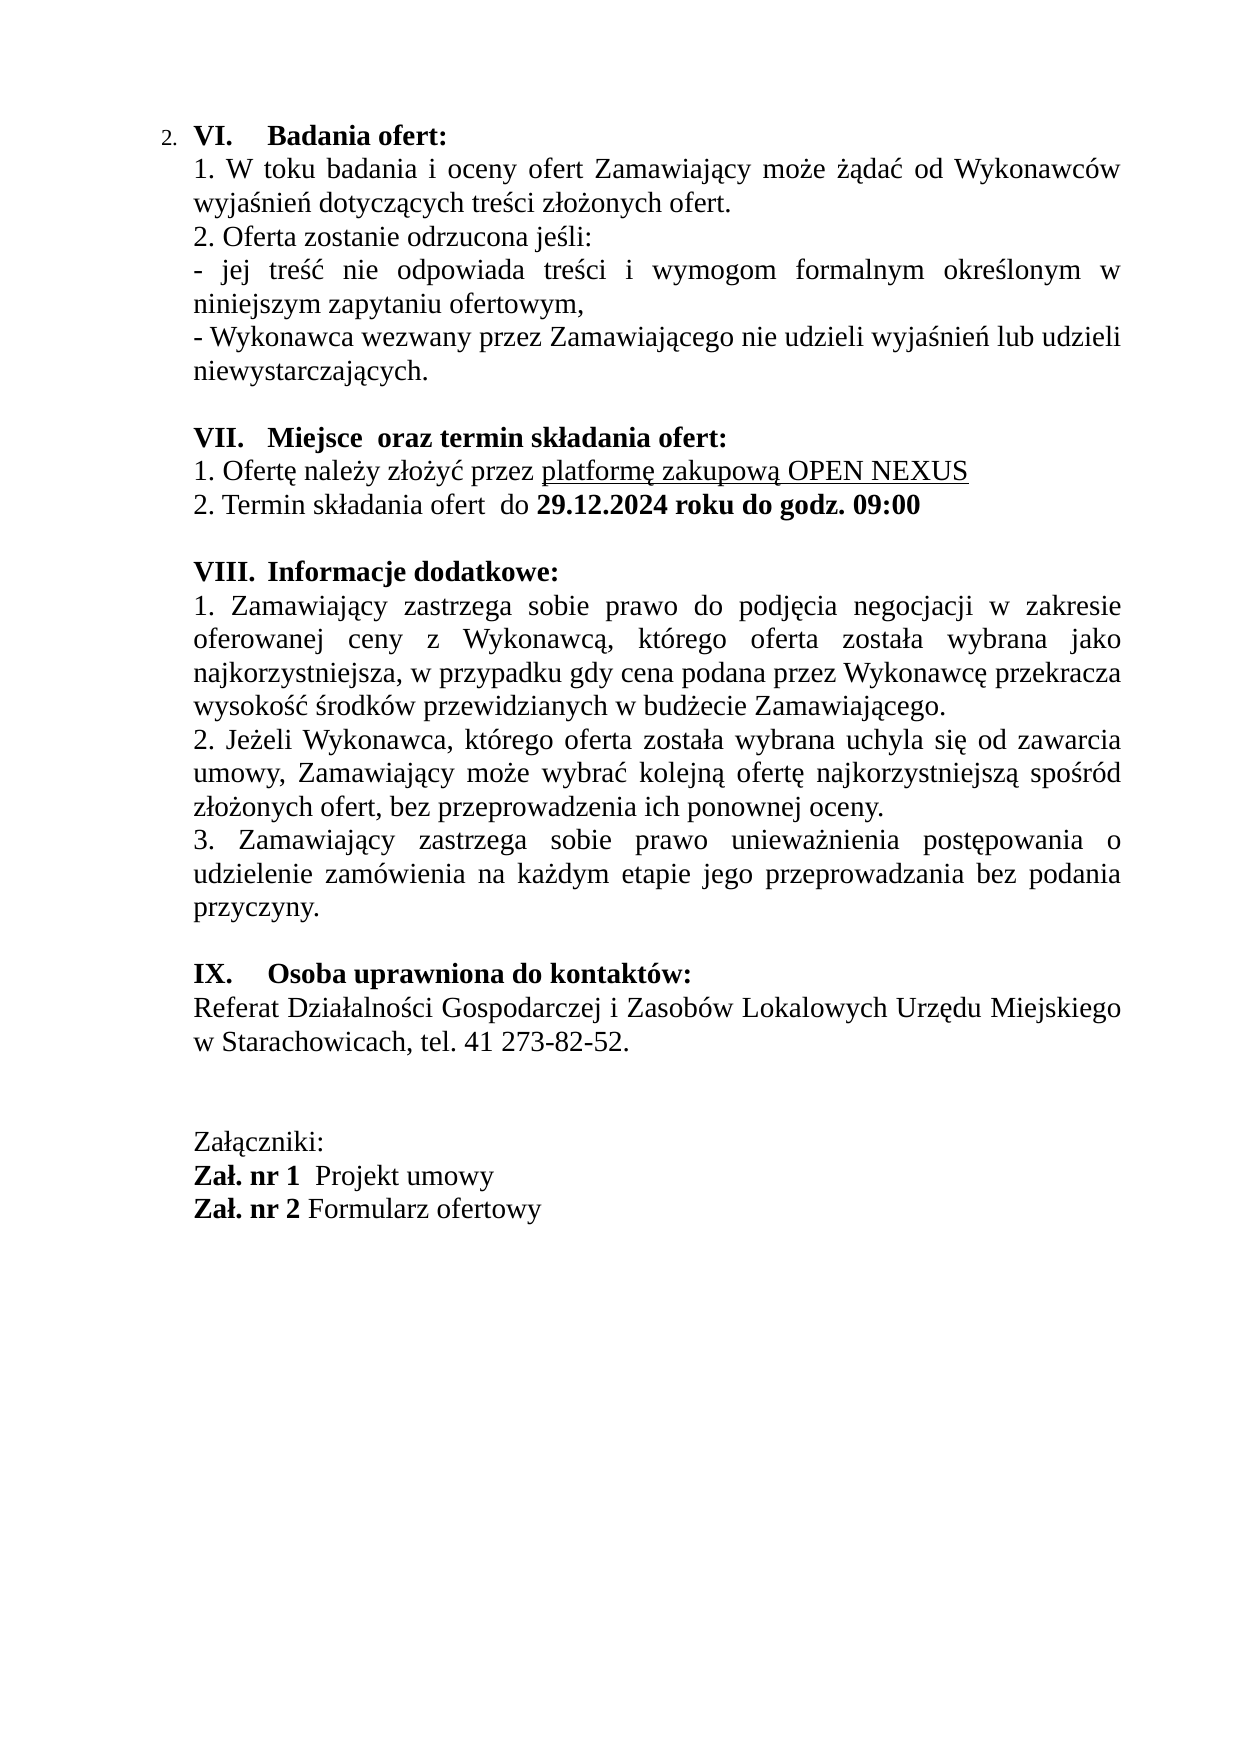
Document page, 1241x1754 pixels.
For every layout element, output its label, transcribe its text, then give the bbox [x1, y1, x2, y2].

list Załączniki: [156, 1124, 1122, 1158]
list 2. Termin składania ofert do 29.12.2024 roku do godz. 09:00 [156, 487, 1122, 521]
list 1. Zamawiający zastrzega sobie prawo do podjęcia negocjacji w zakresie oferowanej ceny z Wykonawcą, którego oferta została wybrana jako najkorzystniejsza, w przypadku gdy cena podana przez Wykonawcę przekracza wysokość środków przewidzianych w budżecie Zamawiającego. [156, 588, 1122, 722]
list Zał. nr 2 Formularz ofertowy [156, 1191, 1122, 1225]
list VII. Miejsce oraz termin składania ofert: [156, 420, 1122, 453]
list VI. Badania ofert: [156, 118, 1122, 152]
list Referat Działalności Gospodarczej i Zasobów Lokalowych Urzędu Miejskiego w Starachowicach, tel. 41 273-82-52. [156, 990, 1122, 1057]
list IX. Osoba uprawniona do kontaktów: [156, 957, 1122, 990]
list VIII. Informacje dodatkowe: [156, 554, 1122, 588]
list Zał. nr 1 Projekt umowy [156, 1158, 1122, 1191]
list 1. W toku badania i oceny ofert Zamawiający może żądać od Wykonawców wyjaśnień dotyczących treści złożonych ofert. [156, 152, 1122, 219]
list 2. Oferta zostanie odrzucona jeśli: [156, 219, 1122, 252]
list 3. Zamawiający zastrzega sobie prawo unieważnienia postępowania o udzielenie zamówienia na każdym etapie jego przeprowadzania bez podania przyczyny. [156, 822, 1122, 923]
list 1. Ofertę należy złożyć przez platformę zakupową OPEN NEXUS [156, 453, 1122, 487]
list - Wykonawca wezwany przez Zamawiającego nie udzieli wyjaśnień lub udzieli niewystarczających. [156, 319, 1122, 386]
list 2. Jeżeli Wykonawca, którego oferta została wybrana uchyla się od zawarcia umowy, Zamawiający może wybrać kolejną ofertę najkorzystniejszą spośród złożonych ofert, bez przeprowadzenia ich ponownej oceny. [156, 722, 1122, 822]
list - jej treść nie odpowiada treści i wymogom formalnym określonym w niniejszym zapytaniu ofertowym, [156, 252, 1122, 319]
